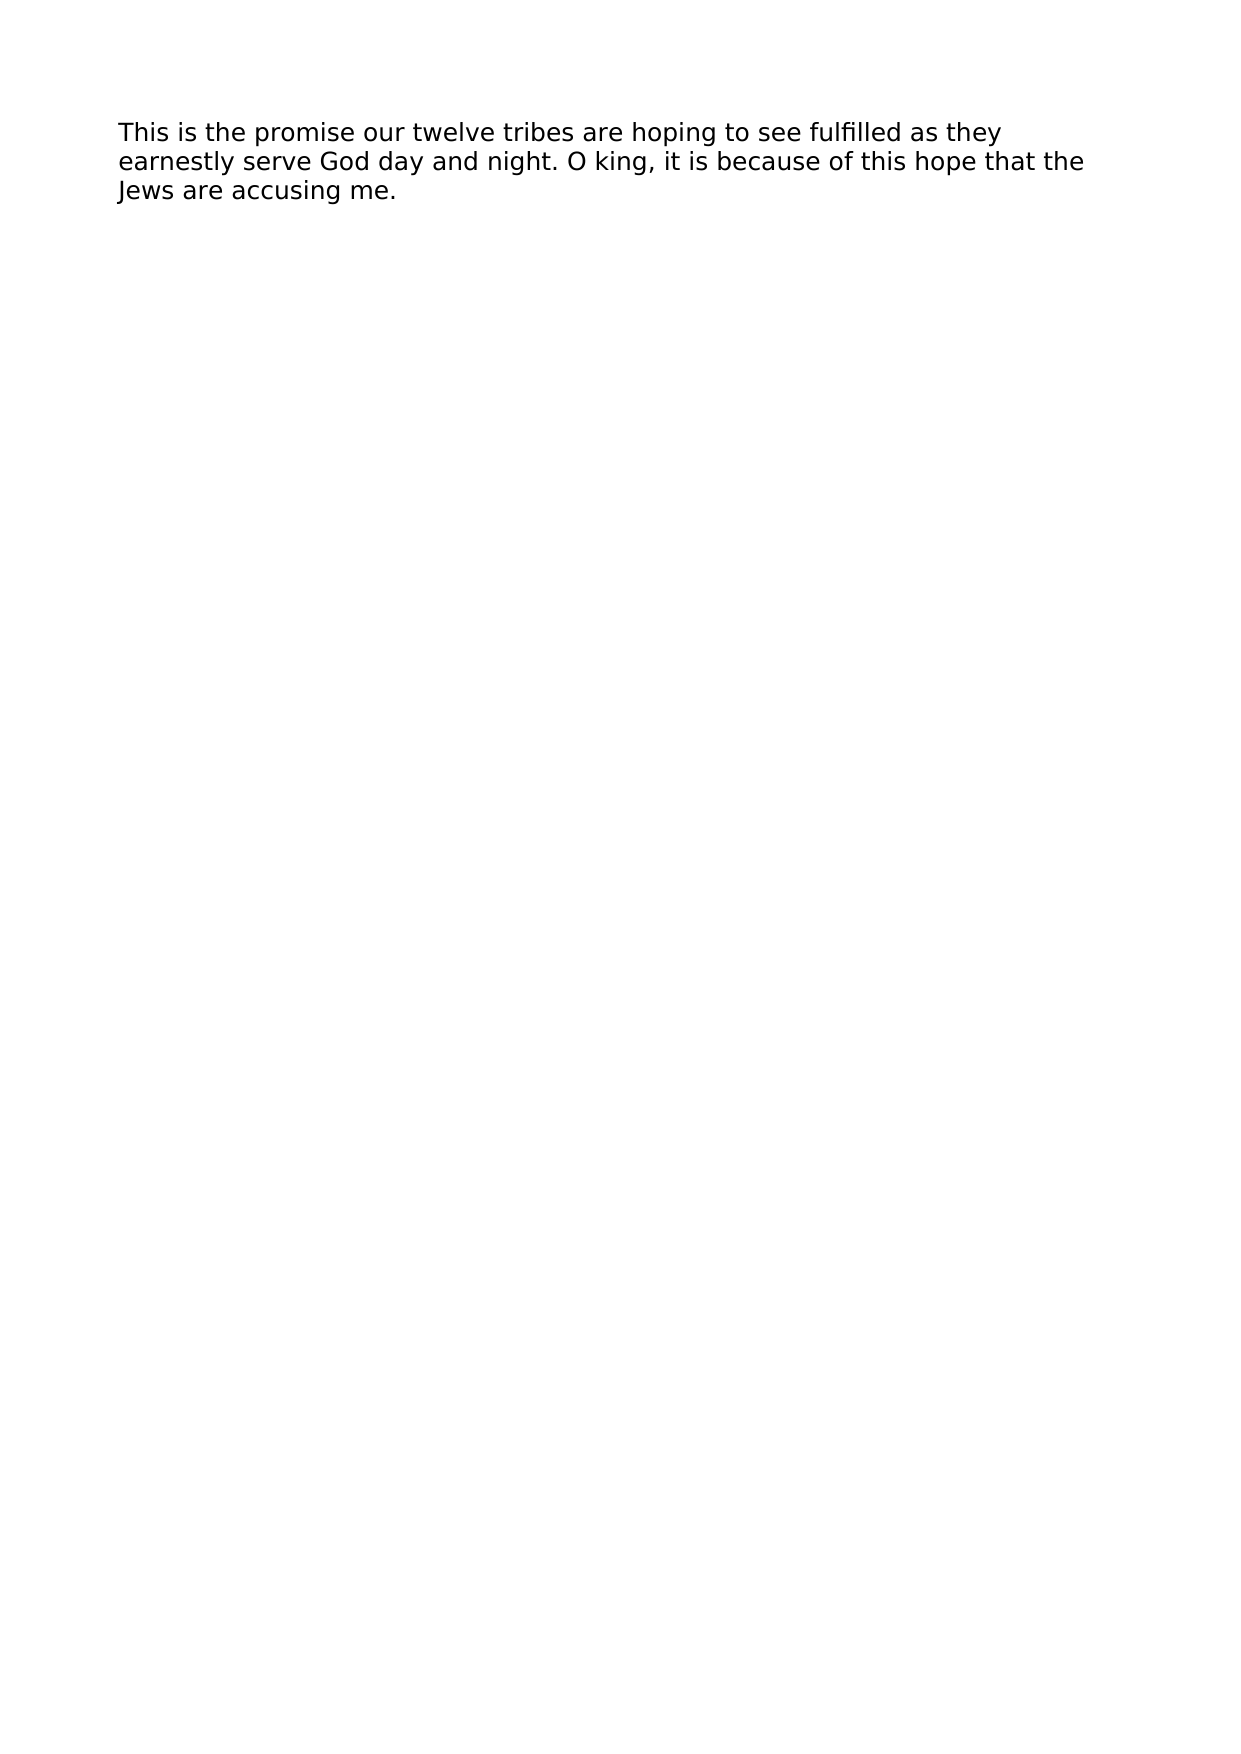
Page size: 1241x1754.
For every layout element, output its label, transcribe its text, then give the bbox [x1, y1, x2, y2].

text This is the promise our twelve tribes are hoping to see fulfilled as they earnestly serve God day and night. O king, it is because of this hope that the Jews are accusing me. [118, 118, 1122, 206]
